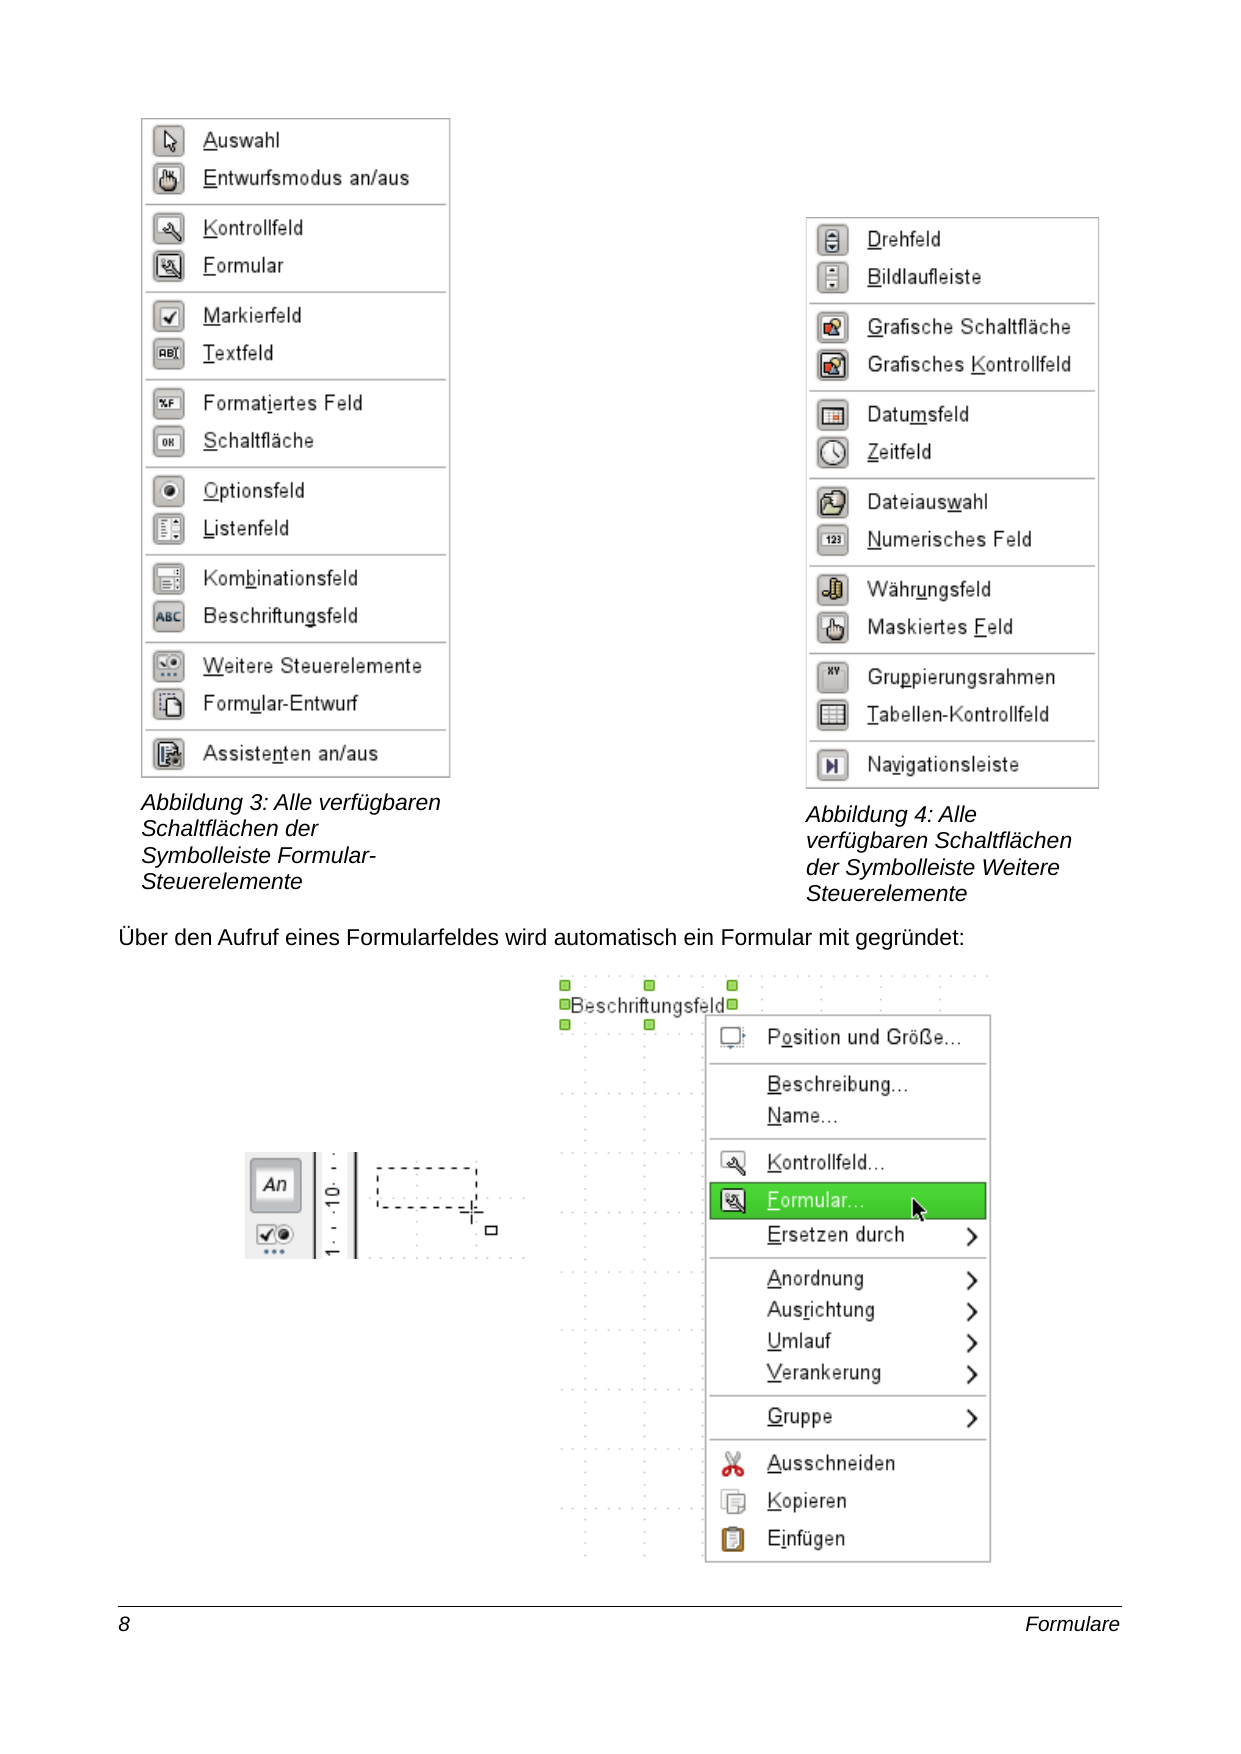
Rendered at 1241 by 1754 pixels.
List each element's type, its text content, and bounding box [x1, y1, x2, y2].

picture [805, 217, 1100, 789]
picture [555, 975, 996, 1566]
picture [244, 1152, 526, 1259]
text Abbildung 3: Alle verfügbaren Schaltflächen der Symbolleiste Formular-Steuerelemente [141, 778, 451, 894]
text Über den Aufruf eines Formularfeldes wird automatisch ein Formular mit gegründet: [118, 923, 1122, 950]
text Abbildung 4: Alle verfügbaren Schaltflächen der Symbolleiste Weitere Steuerelemente [806, 789, 1099, 906]
picture [141, 118, 451, 778]
